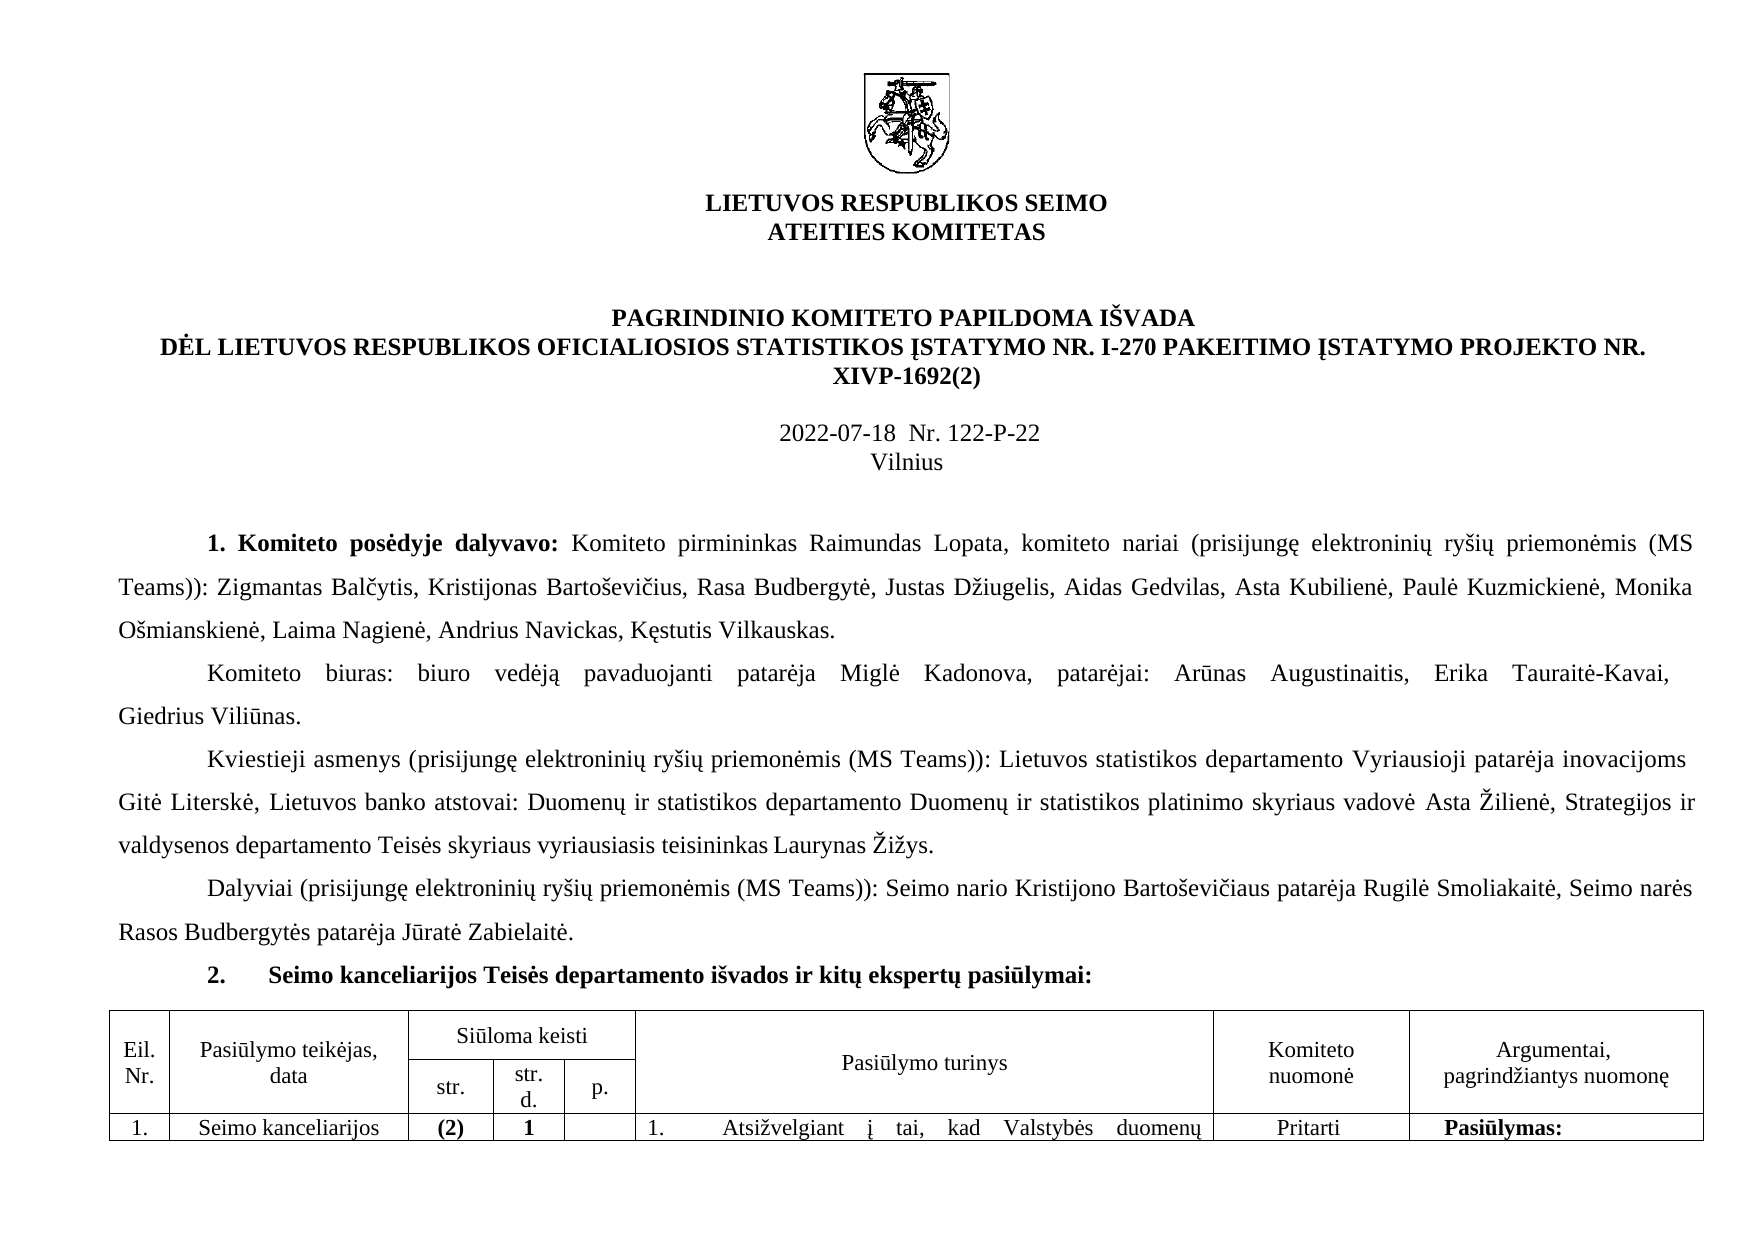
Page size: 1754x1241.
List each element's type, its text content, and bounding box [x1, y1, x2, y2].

table_header Eil. Nr. [110, 1011, 169, 1113]
table_cell Atsižvelgiant į tai, kad Valstybės duomenų [636, 1114, 1213, 1140]
table_header Siūloma keisti [409, 1011, 635, 1059]
table_cell str. d. [494, 1060, 564, 1113]
table_cell [565, 1114, 635, 1140]
text 1. Komiteto posėdyje dalyvavo: Komiteto pirmininkas Raimundas Lopata, komiteto nariai (prisijungę elektroninių ryšių priemonėmis (MS Teams)): Zigmantas Balčytis, Kristijonas Bartoševičius, Rasa Budbergytė, Justas Džiugelis, Aidas Gedvilas, Asta Kubilienė, Paulė Kuzmickienė, Monika Ošmianskienė, Laima Nagienė, Andrius Navickas, Kęstutis Vilkauskas. [118, 528, 1695, 643]
subtitle PAGRINDINIO KOMITETO PAPILDOMA IŠVADA [118, 303, 1695, 332]
table_cell 1 [494, 1114, 564, 1140]
text ATEITIES KOMITETAS [118, 217, 1695, 246]
subtitle XIVP-1692(2) [118, 361, 1695, 389]
table_header Pasiūlymo turinys [636, 1011, 1213, 1113]
text Dalyviai (prisijungę elektroninių ryšių priemonėmis (MS Teams)): Seimo nario Kristijono Bartoševičiaus patarėja Rugilė Smoliakaitė, Seimo narės Rasos Budbergytės patarėja Jūratė Zabielaitė. [118, 873, 1695, 945]
text Kviestieji asmenys (prisijungę elektroninių ryšių priemonėmis (MS Teams)): Lietuvos statistikos departamento Vyriausioji patarėja inovacijoms Gitė Literskė, Lietuvos banko atstovai: Duomenų ir statistikos departamento Duomenų ir statistikos platinimo skyriaus vadovė Asta Žilienė, Strategijos ir valdysenos departamento Teisės skyriaus vyriausiasis teisininkas Laurynas Žižys. [118, 744, 1695, 859]
table_cell Pasiūlymas: [1410, 1114, 1703, 1140]
table_cell p. [565, 1060, 635, 1113]
table_header Komiteto nuomonė [1214, 1011, 1409, 1113]
table_cell 1. [110, 1114, 169, 1140]
table_cell str. [409, 1060, 493, 1113]
subtitle DĖL LIETUVOS RESPUBLIKOS OFICIALIOSIOS STATISTIKOS ĮSTATYMO NR. I-270 PAKEITIMO ĮSTATYMO PROJEKTO NR. [118, 332, 1695, 361]
table_header Pasiūlymo teikėjas, data [170, 1011, 408, 1113]
table_cell (2) [409, 1114, 493, 1140]
table_cell Pritarti [1214, 1114, 1409, 1140]
list 2. Seimo kanceliarijos Teisės departamento išvados ir kitų ekspertų pasiūlymai: [118, 960, 1695, 988]
text LIETUVOS RESPUBLIKOS SEIMO [118, 188, 1695, 217]
table_cell Seimo kanceliarijos [170, 1114, 408, 1140]
table_header Argumentai, pagrindžiantys nuomonę [1410, 1011, 1703, 1113]
text Komiteto biuras: biuro vedėją pavaduojanti patarėja Miglė Kadonova, patarėjai: Arūnas Augustinaitis, Erika Tauraitė-Kavai, Giedrius Viliūnas. [118, 658, 1695, 730]
text 2022-07-18 Nr. 122-P-22 [118, 418, 1695, 447]
text Vilnius [118, 447, 1695, 476]
